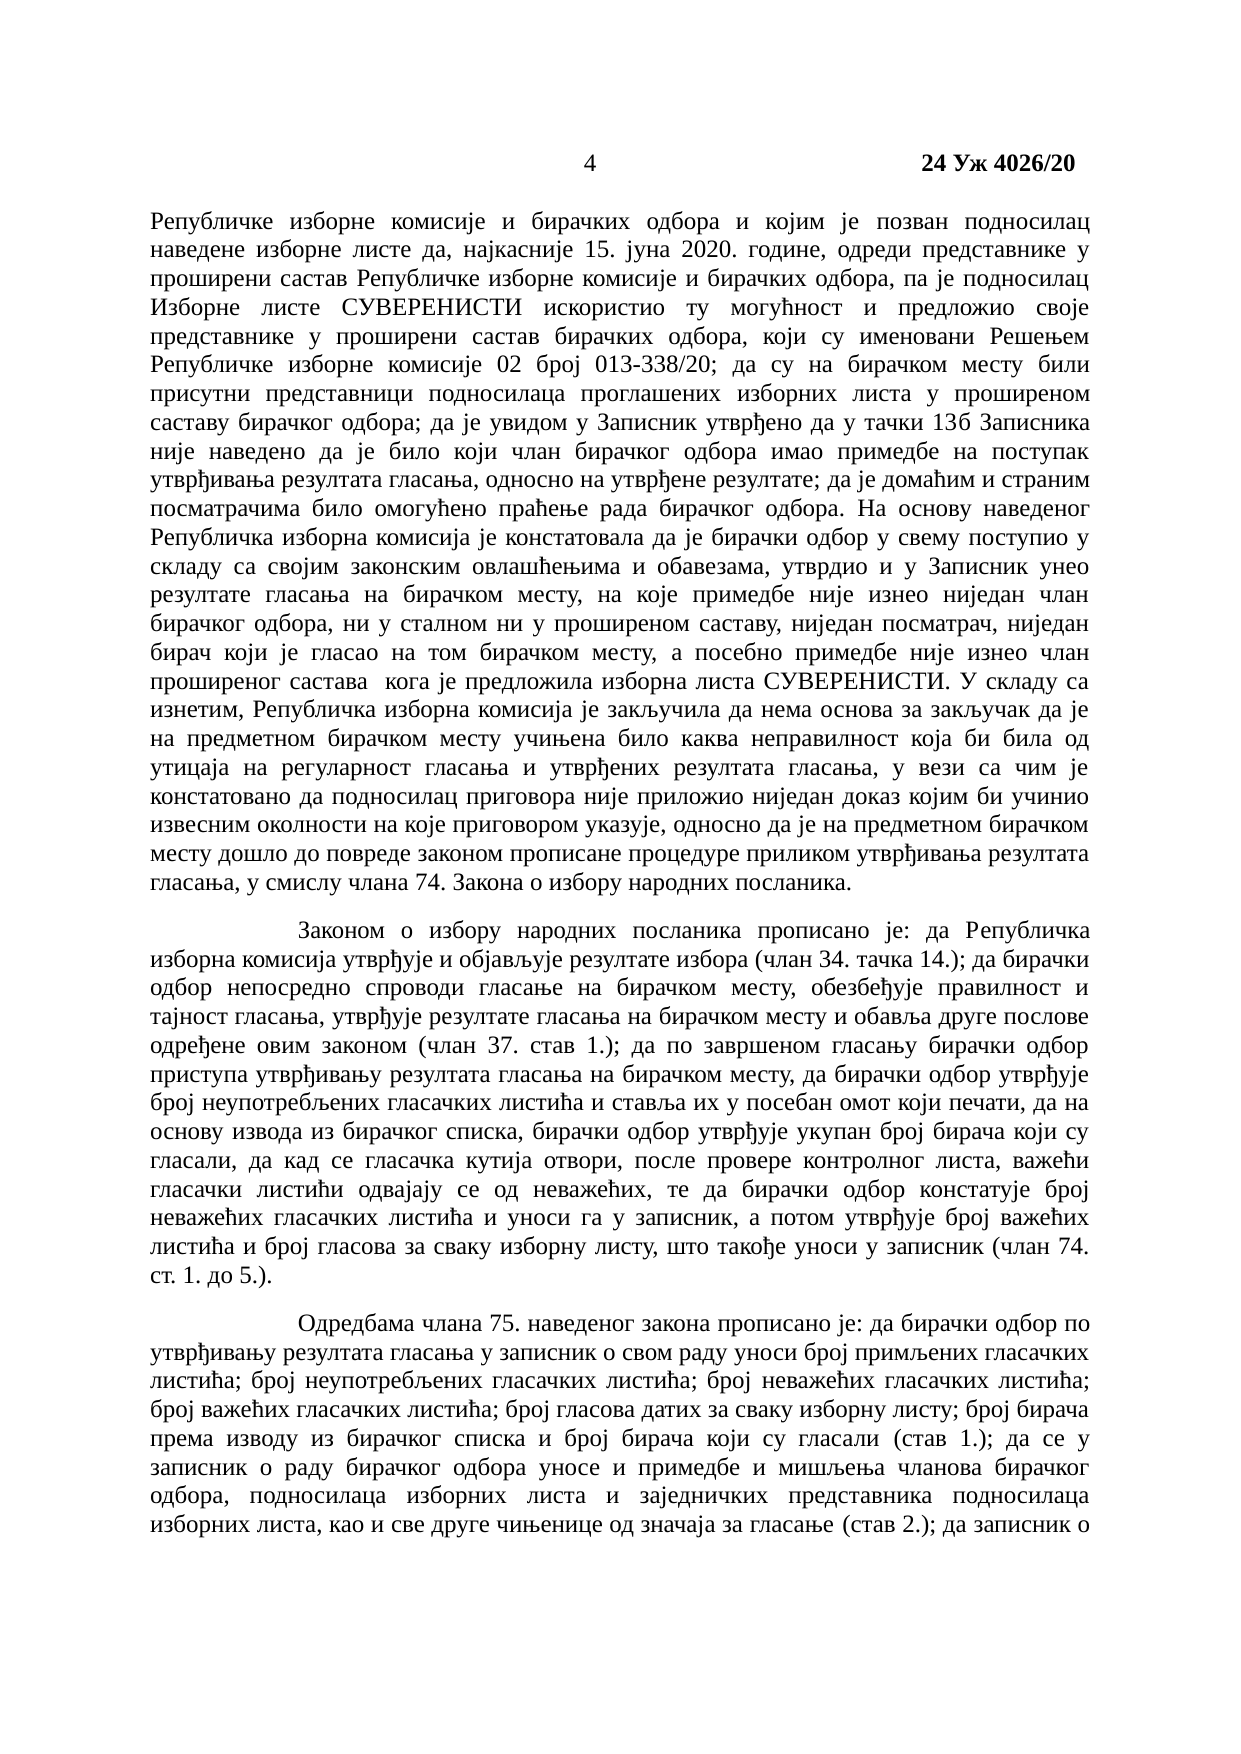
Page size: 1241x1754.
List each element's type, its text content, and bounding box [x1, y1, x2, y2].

text Републичке изборне комисије и бирачких одбора и којим је позван подносилац наведене изборне листе да, најкасније 15. јуна 2020. године, одреди представнике у проширени састав Републичке изборне комисије и бирачких одбора, па је подносилац Изборне листе СУВЕРЕНИСТИ искористио ту могућност и предложио своје представнике у проширени састав бирачких одбора, који су именовани Решењем Републичке изборне комисије 02 број 013-338/20; да су на бирачком месту били присутни представници подносилаца проглашених изборних листа у проширеном саставу бирачког одбора; да је увидом у Записник утврђено да у тачки 13б Записника није наведено да је било који члан бирачког одбора имао примедбе на поступак утврђивања резултата гласања, односно на утврђене резултате; да је домаћим и страним посматрачима било омогућено праћење рада бирачког одбора. На основу наведеног Републичка изборна комисија је констатовала да је бирачки одбор у свему поступио у складу са својим законским овлашћењима и обавезама, утврдио и у Записник унео резултате гласања на бирачком месту, на које примедбе није изнео ниједан члан бирачког одбора, ни у сталном ни у проширеном саставу, ниједан посматрач, ниједан бирач који је гласао на том бирачком месту, а посебно примедбе није изнео члан проширеног састава кога је предложила изборна листа СУВЕРЕНИСТИ. У складу са изнетим, Републичка изборна комисија је закључила да нема основа за закључак да је на предметном бирачком месту учињена било каква неправилност која би била од утицаја на регуларност гласања и утврђених резултата гласања, у вези са чим је констатовано да подносилац приговора није приложио ниједан доказ којим би учинио извесним околности на које приговором указује, односно да је на предметном бирачком месту дошло до повреде законом прописане процедуре приликом утврђивања резултата гласања, у смислу члана 74. Закона о избору народних посланика. [150, 206, 1090, 896]
text Законом о избору народних посланика прописано је: да Републичка изборна комисија утврђује и објављује резултате избора (члан 34. тачка 14.); да бирачки одбор непосредно спроводи гласање на бирачком месту, обезбеђује правилност и тајност гласања, утврђује резултате гласања на бирачком месту и обавља друге послове одређене овим законом (члан 37. став 1.); да по завршеном гласању бирачки одбор приступа утврђивању резултата гласања на бирачком месту, да бирачки одбор утврђује број неупотребљених гласачких листића и ставља их у посебан омот који печати, да на основу извода из бирачког списка, бирачки одбор утврђује укупан број бирача који су гласали, да кад се гласачка кутија отвори, после провере контролног листа, важећи гласачки листићи одвајају се од неважећих, те да бирачки одбор констатује број неважећих гласачких листића и уноси га у записник, а потом утврђује број важећих листића и број гласова за сваку изборну листу, што такође уноси у записник (члан 74. ст. 1. до 5.). [150, 915, 1090, 1289]
text Одредбама члана 75. наведеног закона прописано је: да бирачки одбор по утврђивању резултата гласања у записник о свом раду уноси број примљених гласачких листића; број неупотребљених гласачких листића; број неважећих гласачких листића; број важећих гласачких листића; број гласова датих за сваку изборну листу; број бирача према изводу из бирачког списка и број бирача који су гласали (став 1.); да се у записник о раду бирачког одбора уносе и примедбе и мишљења чланова бирачког одбора, подносилаца изборних листа и заједничких представника подносилаца изборних листа, као и све друге чињенице од значаја за гласање (став 2.); да записник о [150, 1308, 1090, 1538]
